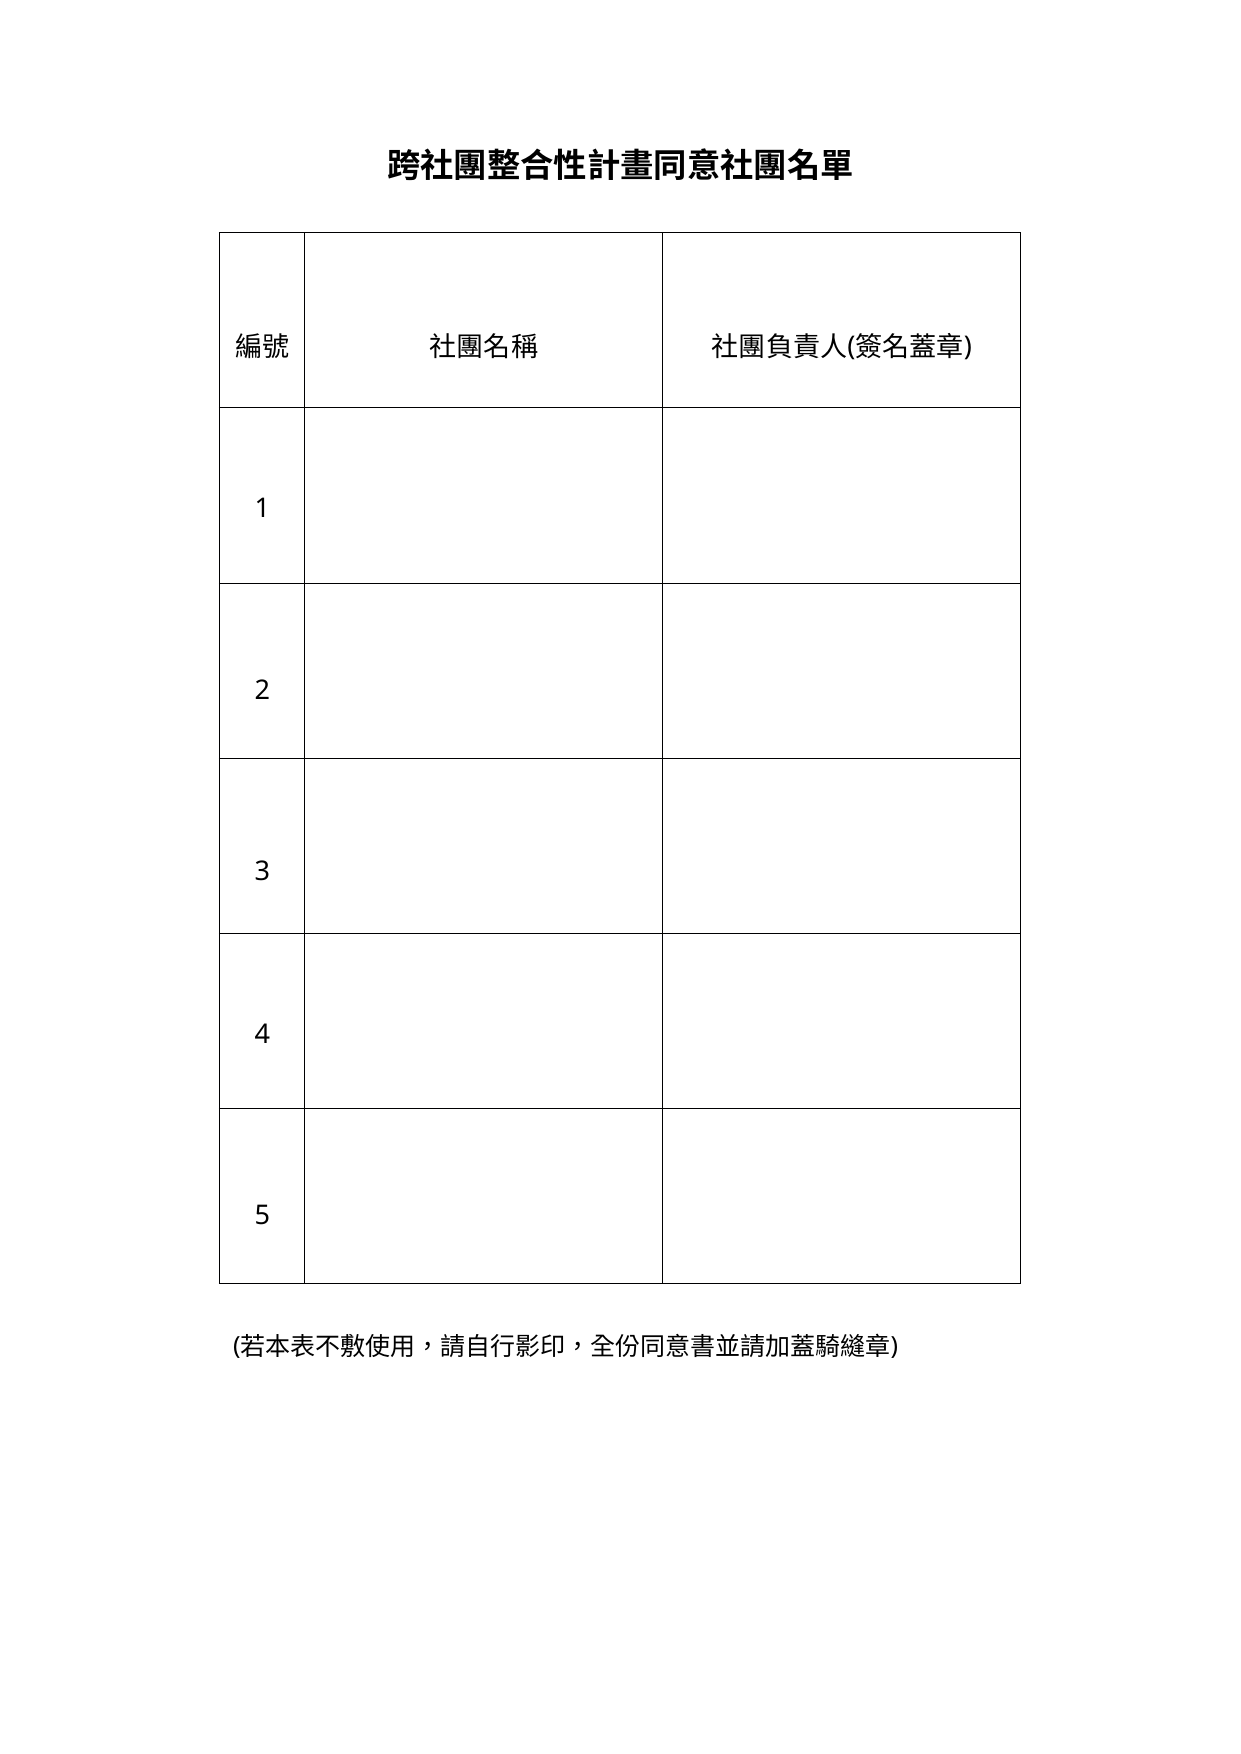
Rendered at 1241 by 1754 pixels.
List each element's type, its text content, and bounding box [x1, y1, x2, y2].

table_header 社團名稱 [305, 233, 662, 407]
table_cell [663, 1109, 1020, 1283]
table_cell 3 [220, 759, 304, 933]
table_cell [305, 934, 662, 1108]
table_cell [663, 759, 1020, 933]
table_cell 2 [220, 584, 304, 758]
table_cell [305, 584, 662, 758]
table_cell [663, 934, 1020, 1108]
table_header 社團負責人(簽名蓋章) [663, 233, 1020, 407]
table_cell 4 [220, 934, 304, 1108]
table_cell [663, 408, 1020, 582]
table_cell 1 [220, 408, 304, 582]
text (若本表不敷使用，請自行影印，全份同意書並請加蓋騎縫章) [187, 1319, 1053, 1357]
table_cell 5 [220, 1109, 304, 1283]
table_cell [305, 759, 662, 933]
table_cell [305, 408, 662, 582]
text 跨社團整合性計畫同意社團名單 [187, 119, 1053, 194]
table_cell [663, 584, 1020, 758]
table_header 編號 [220, 233, 304, 407]
table_cell [305, 1109, 662, 1283]
